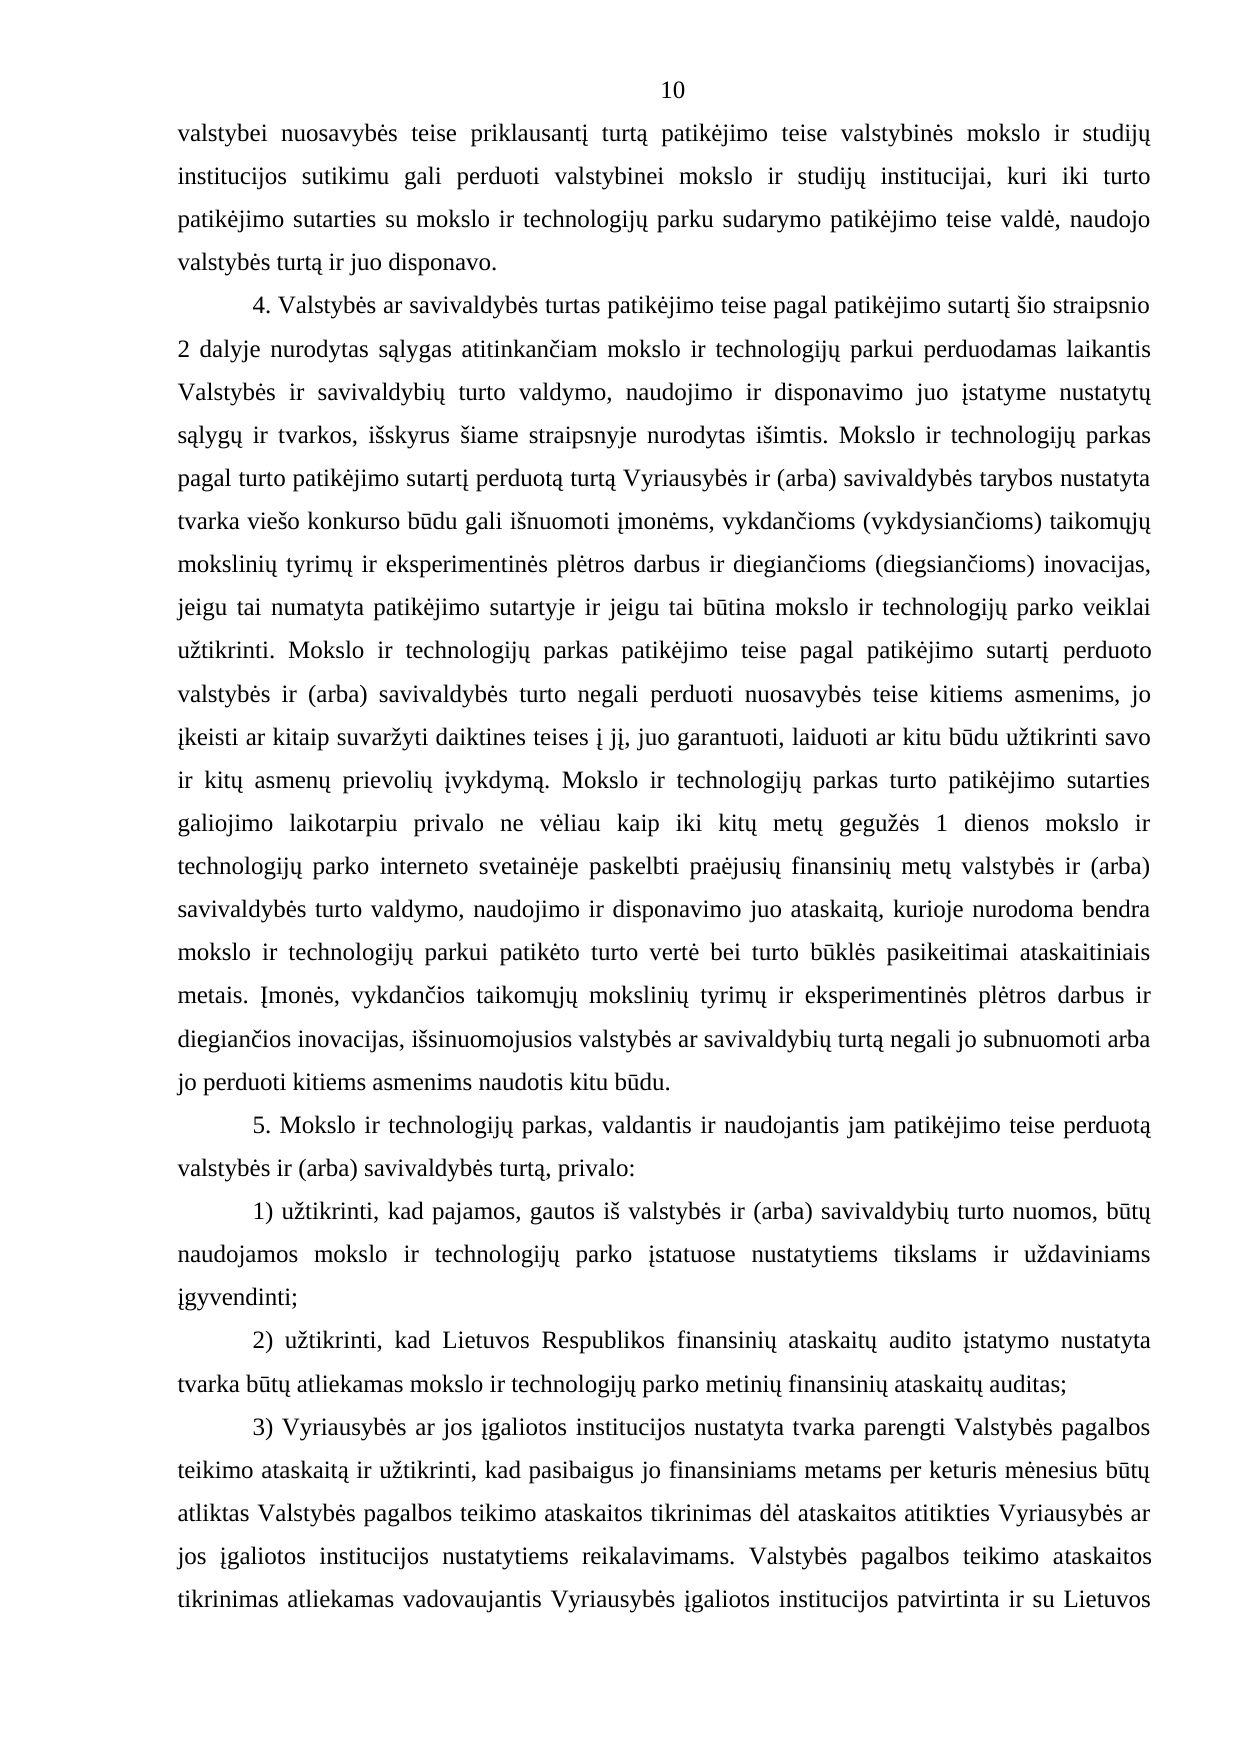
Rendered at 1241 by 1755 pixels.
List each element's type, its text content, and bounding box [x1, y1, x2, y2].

text 2) užtikrinti, kad Lietuvos Respublikos finansinių ataskaitų audito įstatymo nustatyta tvarka būtų atliekamas mokslo ir technologijų parko metinių finansinių ataskaitų auditas; [177, 1326, 1152, 1397]
text valstybei nuosavybės teise priklausantį turtą patikėjimo teise valstybinės mokslo ir studijų institucijos sutikimu gali perduoti valstybinei mokslo ir studijų institucijai, kuri iki turto patikėjimo sutarties su mokslo ir technologijų parku sudarymo patikėjimo teise valdė, naudojo valstybės turtą ir juo disponavo. [177, 118, 1152, 276]
text 4. Valstybės ar savivaldybės turtas patikėjimo teise pagal patikėjimo sutartį šio straipsnio 2 dalyje nurodytas sąlygas atitinkančiam mokslo ir technologijų parkui perduodamas laikantis Valstybės ir savivaldybių turto valdymo, naudojimo ir disponavimo juo įstatyme nustatytų sąlygų ir tvarkos, išskyrus šiame straipsnyje nurodytas išimtis. Mokslo ir technologijų parkas pagal turto patikėjimo sutartį perduotą turtą Vyriausybės ir (arba) savivaldybės tarybos nustatyta tvarka viešo konkurso būdu gali išnuomoti įmonėms, vykdančioms (vykdysiančioms) taikomųjų mokslinių tyrimų ir eksperimentinės plėtros darbus ir diegiančioms (diegsiančioms) inovacijas, jeigu tai numatyta patikėjimo sutartyje ir jeigu tai būtina mokslo ir technologijų parko veiklai užtikrinti. Mokslo ir technologijų parkas patikėjimo teise pagal patikėjimo sutartį perduoto valstybės ir (arba) savivaldybės turto negali perduoti nuosavybės teise kitiems asmenims, jo įkeisti ar kitaip suvaržyti daiktines teises į jį, juo garantuoti, laiduoti ar kitu būdu užtikrinti savo ir kitų asmenų prievolių įvykdymą. Mokslo ir technologijų parkas turto patikėjimo sutarties galiojimo laikotarpiu privalo ne vėliau kaip iki kitų metų gegužės 1 dienos mokslo ir technologijų parko interneto svetainėje paskelbti praėjusių finansinių metų valstybės ir (arba) savivaldybės turto valdymo, naudojimo ir disponavimo juo ataskaitą, kurioje nurodoma bendra mokslo ir technologijų parkui patikėto turto vertė bei turto būklės pasikeitimai ataskaitiniais metais. Įmonės, vykdančios taikomųjų mokslinių tyrimų ir eksperimentinės plėtros darbus ir diegiančios inovacijas, išsinuomojusios valstybės ar savivaldybių turtą negali jo subnuomoti arba jo perduoti kitiems asmenims naudotis kitu būdu. [177, 291, 1152, 1096]
text 3) Vyriausybės ar jos įgaliotos institucijos nustatyta tvarka parengti Valstybės pagalbos teikimo ataskaitą ir užtikrinti, kad pasibaigus jo finansiniams metams per keturis mėnesius būtų atliktas Valstybės pagalbos teikimo ataskaitos tikrinimas dėl ataskaitos atitikties Vyriausybės ar jos įgaliotos institucijos nustatytiems reikalavimams. Valstybės pagalbos teikimo ataskaitos tikrinimas atliekamas vadovaujantis Vyriausybės įgaliotos institucijos patvirtinta ir su Lietuvos [177, 1412, 1152, 1613]
text 1) užtikrinti, kad pajamos, gautos iš valstybės ir (arba) savivaldybių turto nuomos, būtų naudojamos mokslo ir technologijų parko įstatuose nustatytiems tikslams ir uždaviniams įgyvendinti; [177, 1196, 1152, 1311]
text 5. Mokslo ir technologijų parkas, valdantis ir naudojantis jam patikėjimo teise perduotą valstybės ir (arba) savivaldybės turtą, privalo: [177, 1110, 1152, 1182]
